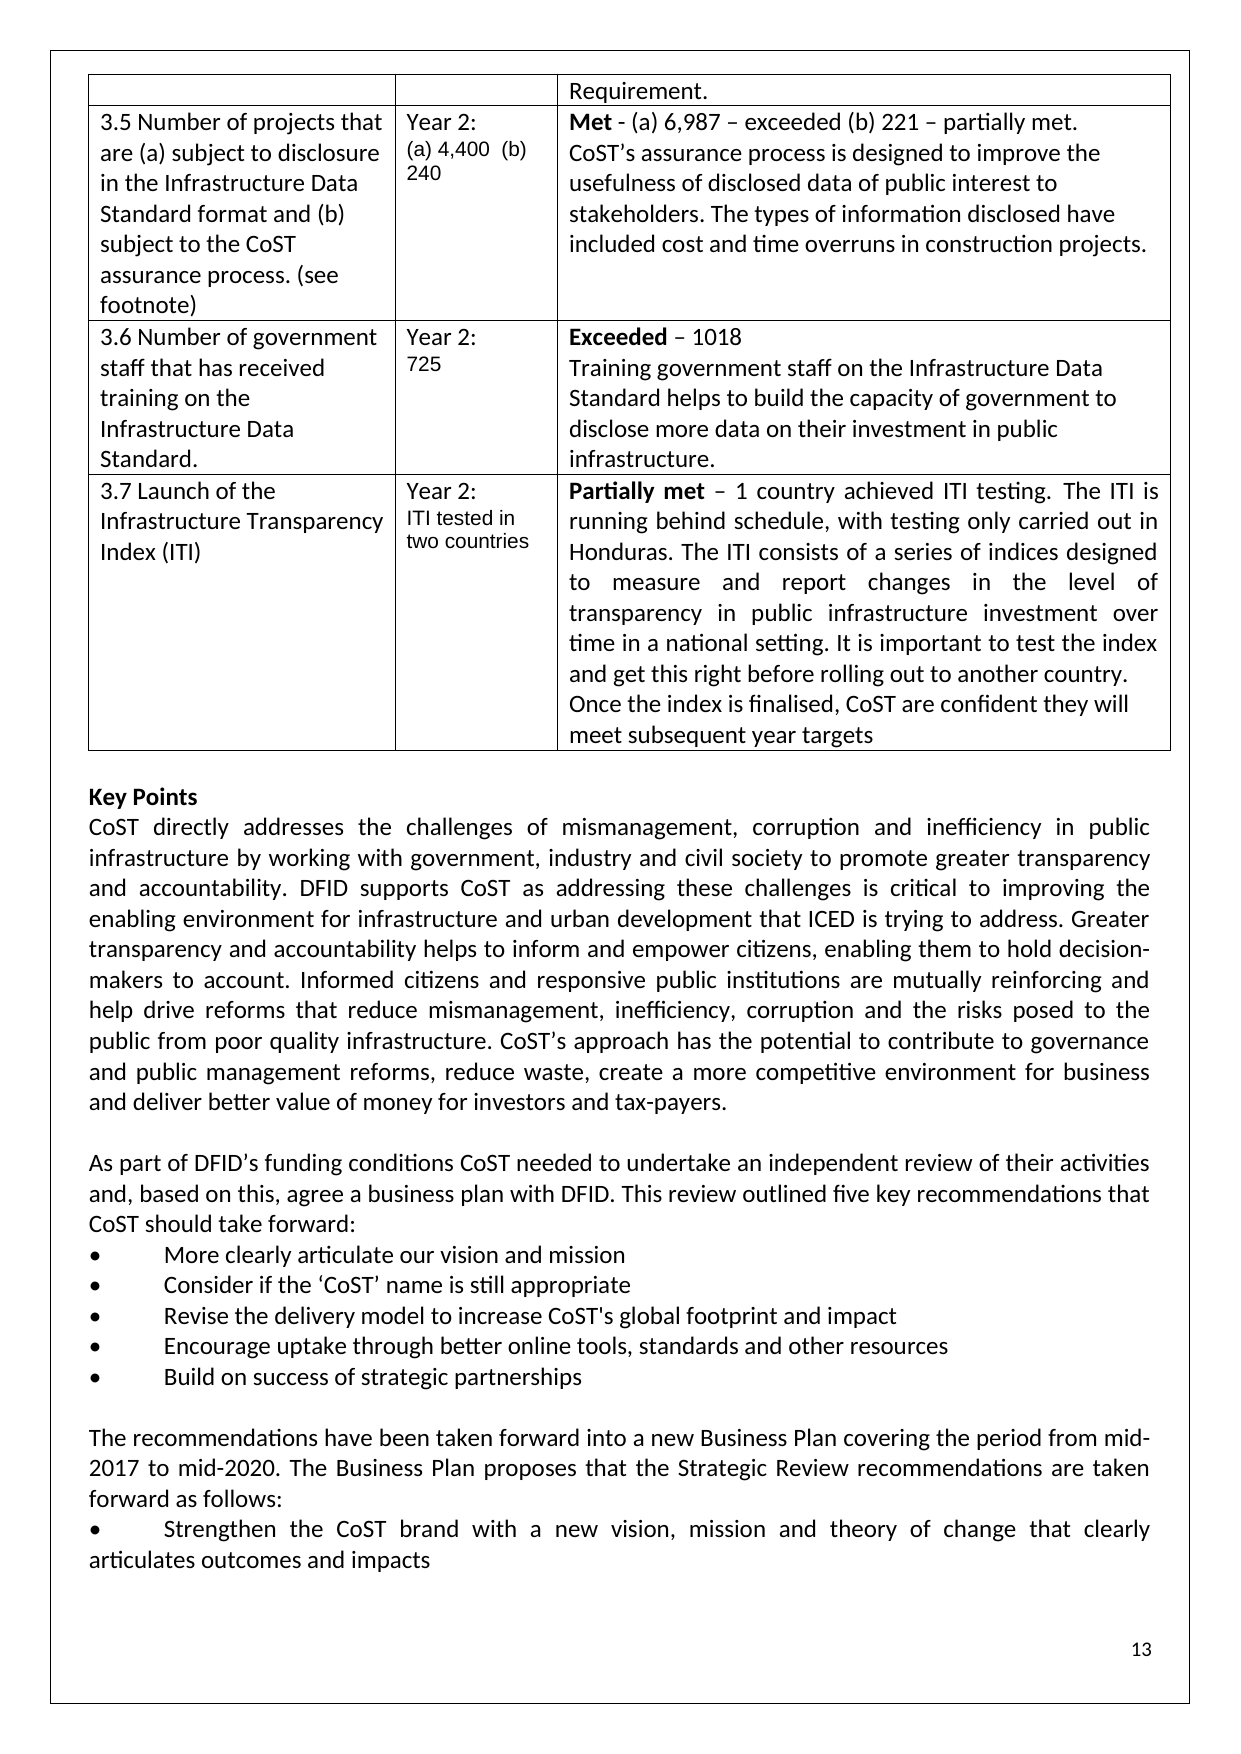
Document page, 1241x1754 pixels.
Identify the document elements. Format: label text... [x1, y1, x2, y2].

table_cell Partially met – 1 country achieved ITI testing. The ITI is running behind schedule, with testing only carried out in Honduras. The ITI consists of a series of indices designed to measure and report changes in the level of transparency in public infrastructure investment over time in a national setting. It is important to test the index and get this right before rolling out to another country. Once the index is finalised, CoST are confident they will meet subsequent year targets [558, 475, 1170, 749]
table_cell 3.6 Number of government staff that has received training on the Infrastructure Data Standard. [89, 321, 395, 474]
text CoST directly addresses the challenges of mismanagement, corruption and inefficiency in public infrastructure by working with government, industry and civil society to promote greater transparency and accountability. DFID supports CoST as addressing these challenges is critical to improving the enabling environment for infrastructure and urban development that ICED is trying to address. Greater transparency and accountability helps to inform and empower citizens, enabling them to hold decision-makers to account. Informed citizens and responsive public institutions are mutually reinforcing and help drive reforms that reduce mismanagement, inefficiency, corruption and the risks posed to the public from poor quality infrastructure. CoST’s approach has the potential to contribute to governance and public management reforms, reduce waste, create a more competitive environment for business and deliver better value of money for investors and tax-payers. [89, 812, 1152, 1117]
text • Consider if the ‘CoST’ name is still appropriate [89, 1269, 1152, 1300]
table_cell Year 2: 725 [396, 321, 557, 474]
table_cell [89, 75, 395, 105]
table_cell 3.7 Launch of the Infrastructure Transparency Index (ITI) [89, 475, 395, 749]
table_cell Exceeded – 1018 Training government staff on the Infrastructure Data Standard helps to build the capacity of government to disclose more data on their investment in public infrastructure. [558, 321, 1170, 474]
table_cell 3.5 Number of projects that are (a) subject to disclosure in the Infrastructure Data Standard format and (b) subject to the CoST assurance process. (see footnote) [89, 106, 395, 320]
text Key Points [89, 781, 1152, 812]
text • Encourage uptake through better online tools, standards and other resources [89, 1330, 1152, 1361]
table_cell Met - (a) 6,987 – exceeded (b) 221 – partially met. CoST’s assurance process is designed to improve the usefulness of disclosed data of public interest to stakeholders. The types of information disclosed have included cost and time overruns in construction projects. [558, 106, 1170, 320]
table_cell [396, 75, 557, 105]
text • Build on success of strategic partnerships [89, 1361, 1152, 1391]
text • Revise the delivery model to increase CoST's global footprint and impact [89, 1300, 1152, 1330]
table_cell Year 2: (a) 4,400 (b) 240 [396, 106, 557, 320]
table_cell Requirement. [558, 75, 1170, 105]
table_cell Year 2: ITI tested in two countries [396, 475, 557, 749]
text • More clearly articulate our vision and mission [89, 1239, 1152, 1269]
text The recommendations have been taken forward into a new Business Plan covering the period from mid-2017 to mid-2020. The Business Plan proposes that the Strategic Review recommendations are taken forward as follows: [89, 1422, 1152, 1513]
text • Strengthen the CoST brand with a new vision, mission and theory of change that clearly articulates outcomes and impacts [89, 1513, 1152, 1574]
text As part of DFID’s funding conditions CoST needed to undertake an independent review of their activities and, based on this, agree a business plan with DFID. This review outlined five key recommendations that CoST should take forward: [89, 1147, 1152, 1239]
